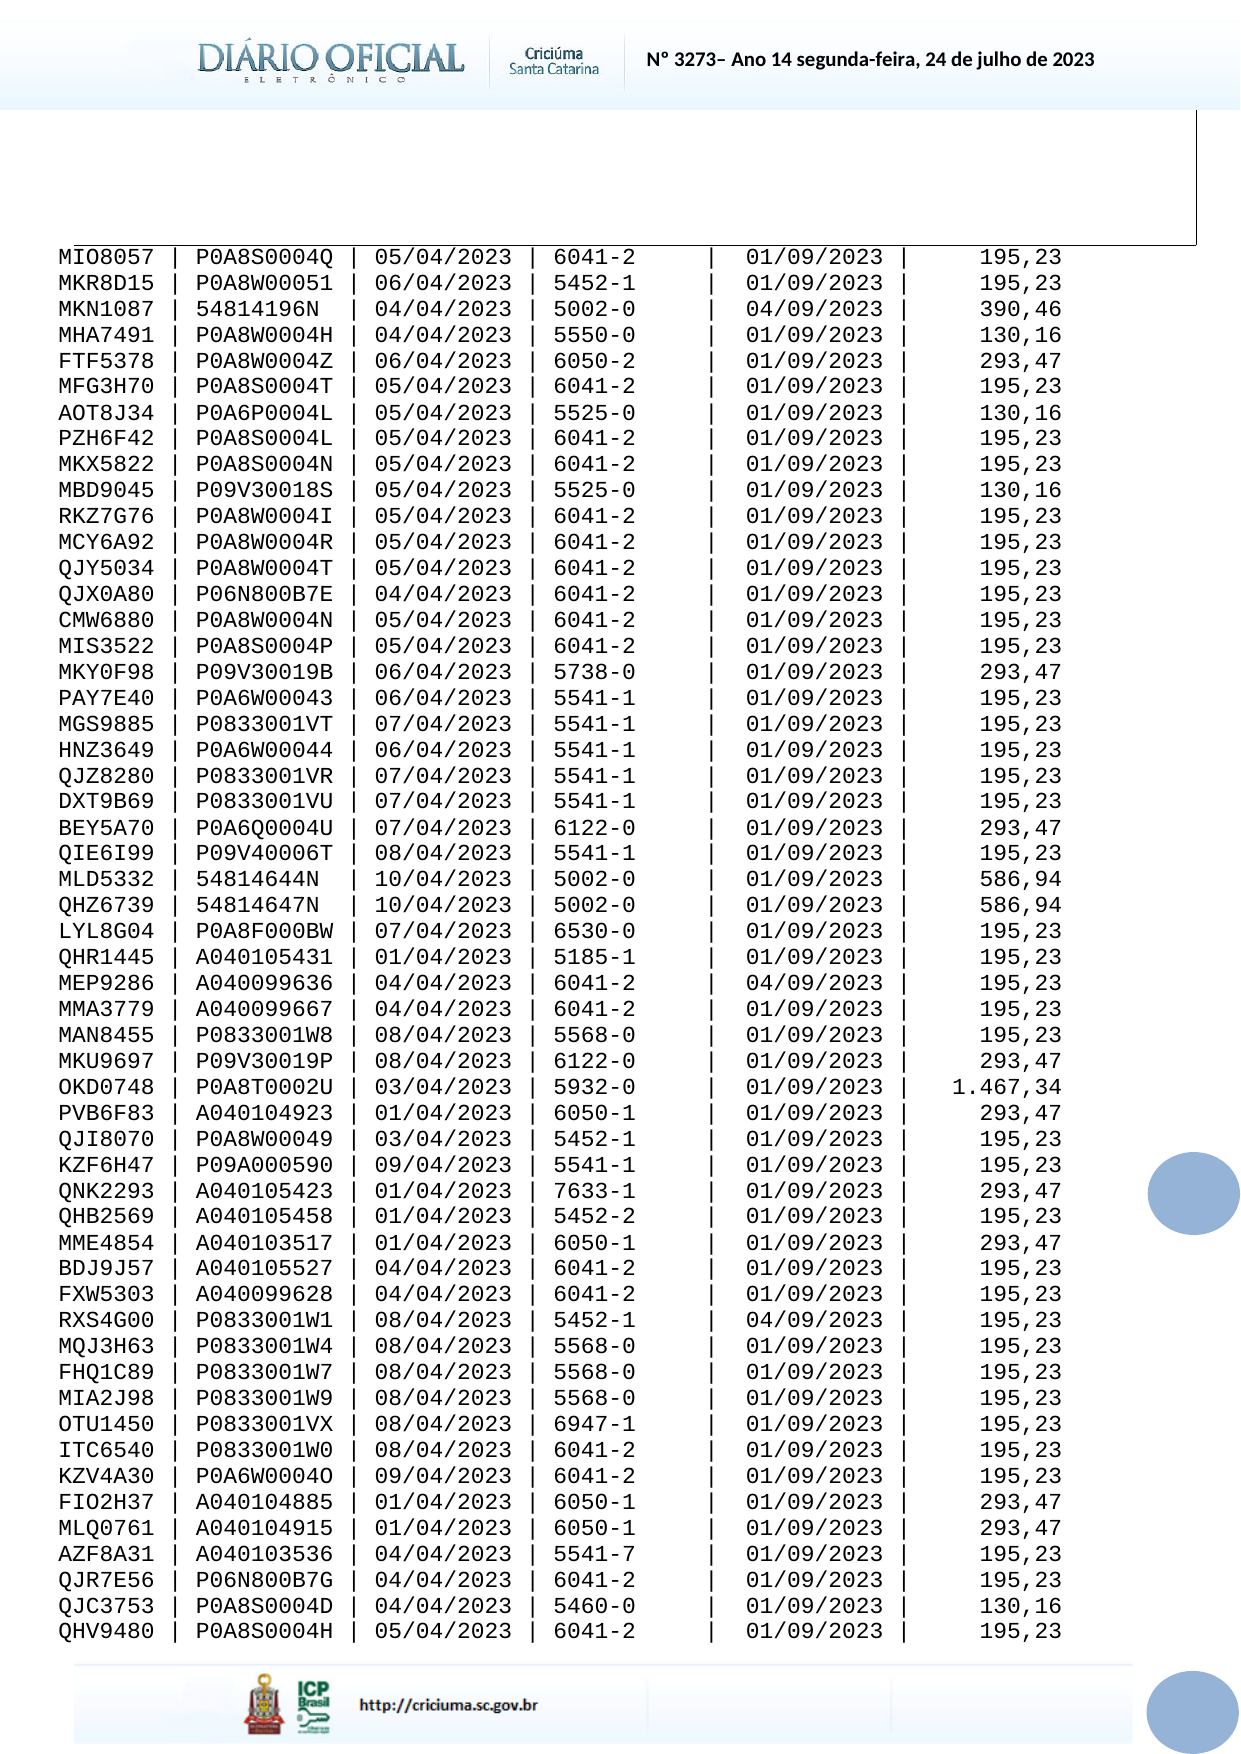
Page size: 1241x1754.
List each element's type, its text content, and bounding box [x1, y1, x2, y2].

text CMW6880 | P0A8W0004N | 05/04/2023 | 6041-2 | 01/09/2023 | 195,23 [44, 608, 1196, 634]
text RKZ7G76 | P0A8W0004I | 05/04/2023 | 6041-2 | 01/09/2023 | 195,23 [44, 504, 1196, 531]
text QJZ8280 | P0833001VR | 07/04/2023 | 5541-1 | 01/09/2023 | 195,23 [44, 764, 1196, 790]
text QIE6I99 | P09V40006T | 08/04/2023 | 5541-1 | 01/09/2023 | 195,23 [44, 842, 1196, 868]
text MIS3522 | P0A8S0004P | 05/04/2023 | 6041-2 | 01/09/2023 | 195,23 [44, 634, 1196, 660]
text QHB2569 | A040105458 | 01/04/2023 | 5452-2 | 01/09/2023 | 195,23 [44, 1205, 1171, 1231]
text QJY5034 | P0A8W0004T | 05/04/2023 | 6041-2 | 01/09/2023 | 195,23 [44, 556, 1196, 582]
text QHZ6739 | 54814647N | 10/04/2023 | 5002-0 | 01/09/2023 | 586,94 [44, 894, 1196, 919]
text HNZ3649 | P0A6W00044 | 06/04/2023 | 5541-1 | 01/09/2023 | 195,23 [44, 738, 1196, 764]
text MKX5822 | P0A8S0004N | 05/04/2023 | 6041-2 | 01/09/2023 | 195,23 [44, 453, 1196, 479]
text QJR7E56 | P06N800B7G | 04/04/2023 | 6041-2 | 01/09/2023 | 195,23 [44, 1568, 1196, 1594]
text MKY0F98 | P09V30019B | 06/04/2023 | 5738-0 | 01/09/2023 | 293,47 [44, 660, 1196, 686]
text RXS4G00 | P0833001W1 | 08/04/2023 | 5452-1 | 04/09/2023 | 195,23 [44, 1309, 1196, 1334]
text PAY7E40 | P0A6W00043 | 06/04/2023 | 5541-1 | 01/09/2023 | 195,23 [44, 686, 1196, 712]
text MKN1087 | 54814196N | 04/04/2023 | 5002-0 | 04/09/2023 | 390,46 [44, 297, 1196, 323]
text DXT9B69 | P0833001VU | 07/04/2023 | 5541-1 | 01/09/2023 | 195,23 [44, 790, 1196, 816]
text QJC3753 | P0A8S0004D | 04/04/2023 | 5460-0 | 01/09/2023 | 130,16 [44, 1594, 1196, 1620]
text MEP9286 | A040099636 | 04/04/2023 | 6041-2 | 04/09/2023 | 195,23 [44, 971, 1196, 997]
text OKD0748 | P0A8T0002U | 03/04/2023 | 5932-0 | 01/09/2023 | 1.467,34 [44, 1075, 1196, 1101]
text MKR8D15 | P0A8W00051 | 06/04/2023 | 5452-1 | 01/09/2023 | 195,23 [44, 271, 1196, 297]
text MIA2J98 | P0833001W9 | 08/04/2023 | 5568-0 | 01/09/2023 | 195,23 [44, 1386, 1196, 1412]
text BEY5A70 | P0A6Q0004U | 07/04/2023 | 6122-0 | 01/09/2023 | 293,47 [44, 816, 1196, 842]
text MME4854 | A040103517 | 01/04/2023 | 6050-1 | 01/09/2023 | 293,47 [44, 1231, 1196, 1257]
text QHV9480 | P0A8S0004H | 05/04/2023 | 6041-2 | 01/09/2023 | 195,23 [44, 1620, 1196, 1646]
text MLQ0761 | A040104915 | 01/04/2023 | 6050-1 | 01/09/2023 | 293,47 [44, 1516, 1196, 1542]
text MBD9045 | P09V30018S | 05/04/2023 | 5525-0 | 01/09/2023 | 130,16 [44, 479, 1196, 504]
text KZV4A30 | P0A6W0004O | 09/04/2023 | 6041-2 | 01/09/2023 | 195,23 [44, 1464, 1196, 1490]
text QNK2293 | A040105423 | 01/04/2023 | 7633-1 | 01/09/2023 | 293,47 [44, 1179, 1150, 1205]
text FXW5303 | A040099628 | 04/04/2023 | 6041-2 | 01/09/2023 | 195,23 [44, 1283, 1196, 1309]
text MCY6A92 | P0A8W0004R | 05/04/2023 | 6041-2 | 01/09/2023 | 195,23 [44, 531, 1196, 556]
text FTF5378 | P0A8W0004Z | 06/04/2023 | 6050-2 | 01/09/2023 | 293,47 [44, 349, 1196, 375]
text MKU9697 | P09V30019P | 08/04/2023 | 6122-0 | 01/09/2023 | 293,47 [44, 1049, 1196, 1075]
text BDJ9J57 | A040105527 | 04/04/2023 | 6041-2 | 01/09/2023 | 195,23 [44, 1257, 1196, 1283]
text KZF6H47 | P09A000590 | 09/04/2023 | 5541-1 | 01/09/2023 | 195,23 [44, 1153, 1180, 1179]
text MHA7491 | P0A8W0004H | 04/04/2023 | 5550-0 | 01/09/2023 | 130,16 [44, 323, 1196, 349]
text MAN8455 | P0833001W8 | 08/04/2023 | 5568-0 | 01/09/2023 | 195,23 [44, 1023, 1196, 1049]
text ITC6540 | P0833001W0 | 08/04/2023 | 6041-2 | 01/09/2023 | 195,23 [44, 1438, 1196, 1464]
text AOT8J34 | P0A6P0004L | 05/04/2023 | 5525-0 | 01/09/2023 | 130,16 [44, 401, 1196, 427]
text QHR1445 | A040105431 | 01/04/2023 | 5185-1 | 01/09/2023 | 195,23 [44, 946, 1196, 971]
text QJI8070 | P0A8W00049 | 03/04/2023 | 5452-1 | 01/09/2023 | 195,23 [44, 1127, 1196, 1153]
text MGS9885 | P0833001VT | 07/04/2023 | 5541-1 | 01/09/2023 | 195,23 [44, 712, 1196, 738]
text MMA3779 | A040099667 | 04/04/2023 | 6041-2 | 01/09/2023 | 195,23 [44, 997, 1196, 1023]
text PVB6F83 | A040104923 | 01/04/2023 | 6050-1 | 01/09/2023 | 293,47 [44, 1101, 1196, 1127]
text LYL8G04 | P0A8F000BW | 07/04/2023 | 6530-0 | 01/09/2023 | 195,23 [44, 919, 1196, 946]
text QJX0A80 | P06N800B7E | 04/04/2023 | 6041-2 | 01/09/2023 | 195,23 [44, 582, 1196, 608]
text FIO2H37 | A040104885 | 01/04/2023 | 6050-1 | 01/09/2023 | 293,47 [44, 1490, 1196, 1516]
text AZF8A31 | A040103536 | 04/04/2023 | 5541-7 | 01/09/2023 | 195,23 [44, 1542, 1196, 1568]
text MLD5332 | 54814644N | 10/04/2023 | 5002-0 | 01/09/2023 | 586,94 [44, 868, 1196, 894]
text FHQ1C89 | P0833001W7 | 08/04/2023 | 5568-0 | 01/09/2023 | 195,23 [44, 1361, 1196, 1386]
text MQJ3H63 | P0833001W4 | 08/04/2023 | 5568-0 | 01/09/2023 | 195,23 [44, 1334, 1196, 1361]
text MFG3H70 | P0A8S0004T | 05/04/2023 | 6041-2 | 01/09/2023 | 195,23 [44, 375, 1196, 401]
text PZH6F42 | P0A8S0004L | 05/04/2023 | 6041-2 | 01/09/2023 | 195,23 [44, 427, 1196, 453]
text MIO8057 | P0A8S0004Q | 05/04/2023 | 6041-2 | 01/09/2023 | 195,23 [44, 245, 1196, 271]
text OTU1450 | P0833001VX | 08/04/2023 | 6947-1 | 01/09/2023 | 195,23 [44, 1412, 1196, 1438]
